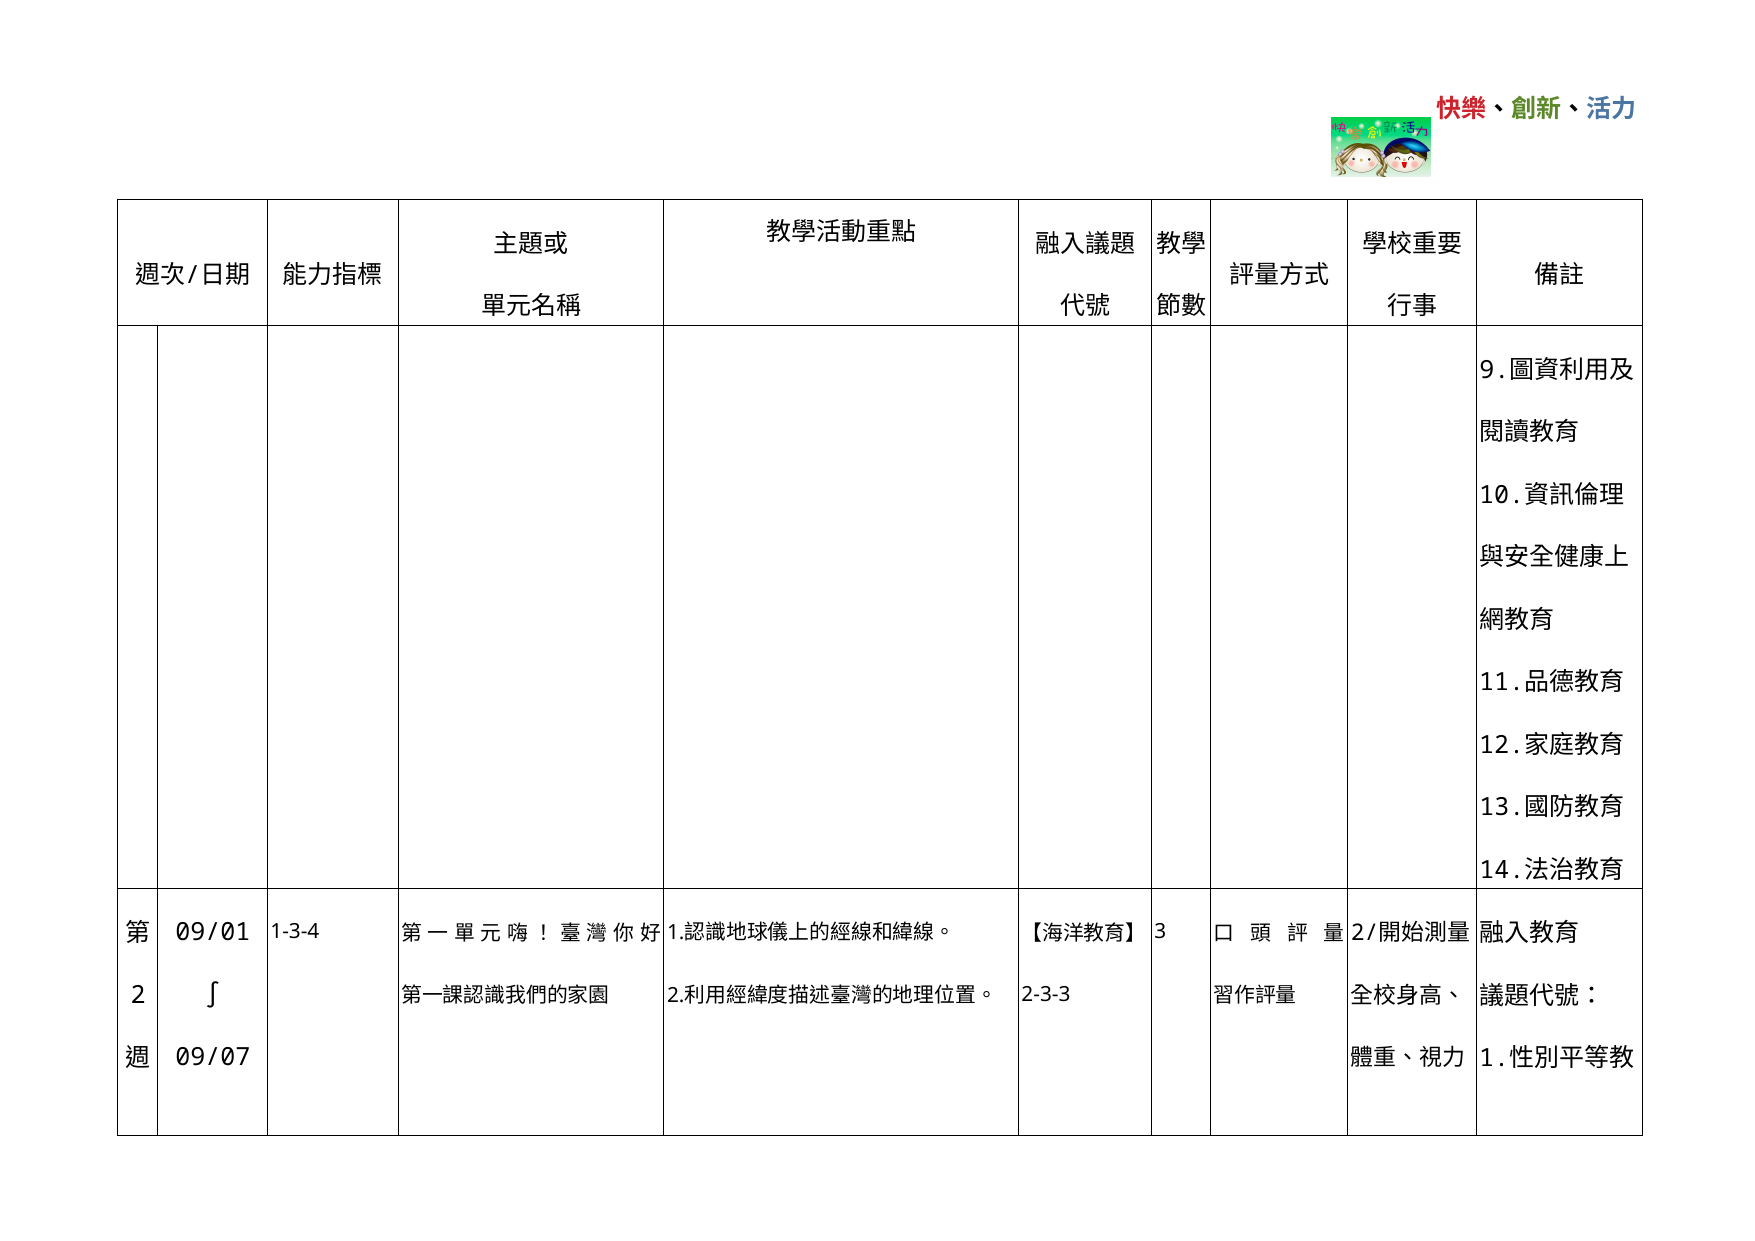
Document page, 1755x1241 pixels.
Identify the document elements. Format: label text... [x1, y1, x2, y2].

table_header 主題或 單元名稱 [399, 200, 663, 324]
table_cell [1019, 326, 1151, 888]
table_header 能力指標 [268, 200, 398, 324]
table_cell 第 2 週 [118, 889, 157, 1135]
table_cell 1-3-4 [268, 889, 398, 1135]
table_cell [1152, 326, 1210, 888]
table_cell [158, 326, 267, 888]
table_cell 9.圖資利用及閱讀教育 10.資訊倫理與安全健康上網教育 11.品德教育 12.家庭教育 13.國防教育 14.法治教育 [1477, 326, 1642, 888]
table_cell [1348, 326, 1476, 888]
table_cell 融入教育 議題代號： 1.性別平等教 [1477, 889, 1642, 1135]
table_cell 1.認識地球儀上的經線和緯線。 2.利用經緯度描述臺灣的地理位置。 [664, 889, 1018, 1135]
table_header 教學 節數 [1152, 200, 1210, 324]
table_cell 【海洋教育】 2-3-3 [1019, 889, 1151, 1135]
table_cell 口頭評量 習作評量 [1211, 889, 1347, 1135]
table_cell [1211, 326, 1347, 888]
table_cell [118, 326, 157, 888]
table_header 評量方式 [1211, 200, 1347, 324]
table_cell [268, 326, 398, 888]
table_cell 3 [1152, 889, 1210, 1135]
table_header 週次/日期 [118, 200, 267, 324]
table_cell 09/01 ∫ 09/07 [158, 889, 267, 1135]
table_header 融入議題 代號 [1019, 200, 1151, 324]
table_cell [664, 326, 1018, 888]
table_header 備註 [1477, 200, 1642, 324]
table_cell [399, 326, 663, 888]
table_cell 第一單元嗨！臺灣你好 第一課認識我們的家園 [399, 889, 663, 1135]
table_header 教學活動重點 [664, 200, 1018, 324]
table_cell 2/開始測量全校身高、體重、視力 [1348, 889, 1476, 1135]
table_header 學校重要行事 [1348, 200, 1476, 324]
